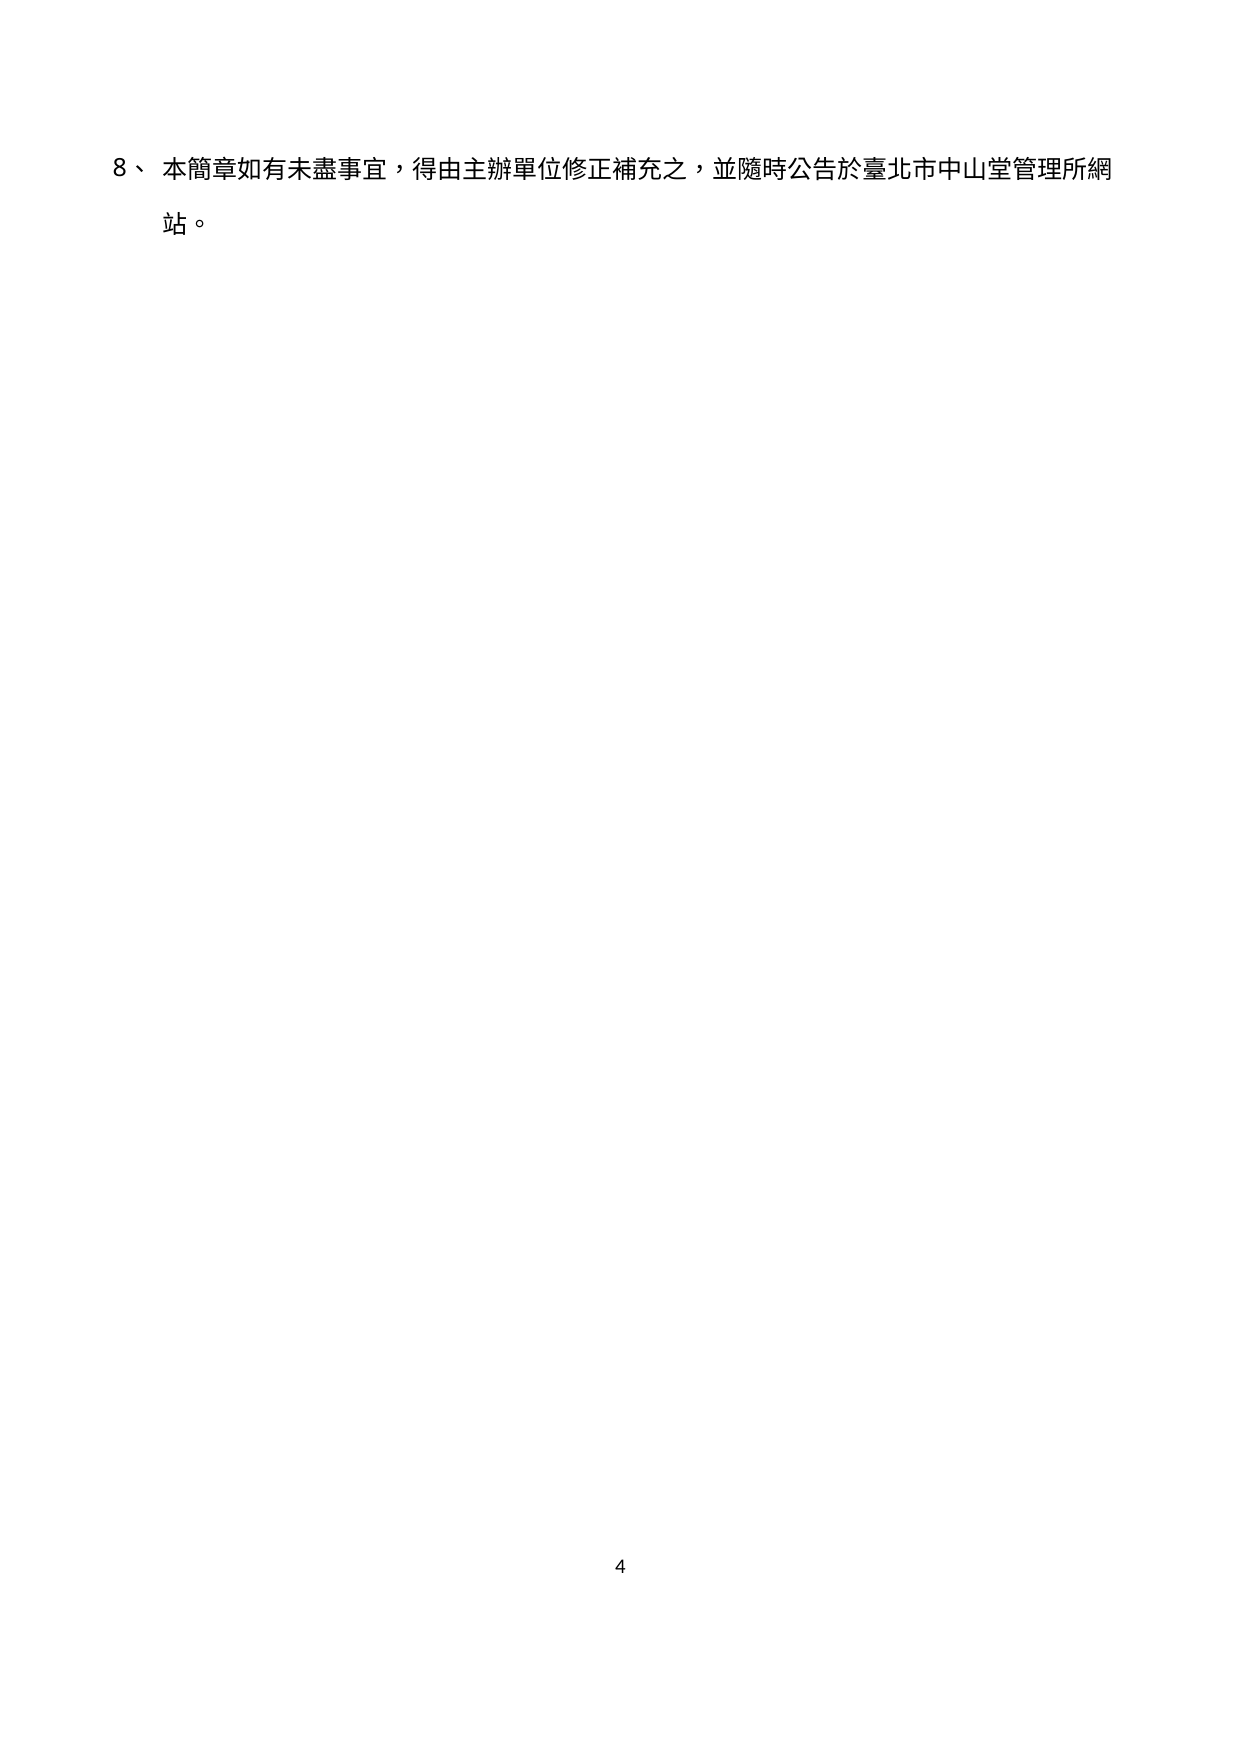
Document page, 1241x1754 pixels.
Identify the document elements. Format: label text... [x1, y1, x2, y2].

list 本簡章如有未盡事宜，得由主辦單位修正補充之，並隨時公告於臺北市中山堂管理所網站。 [112, 150, 1128, 241]
